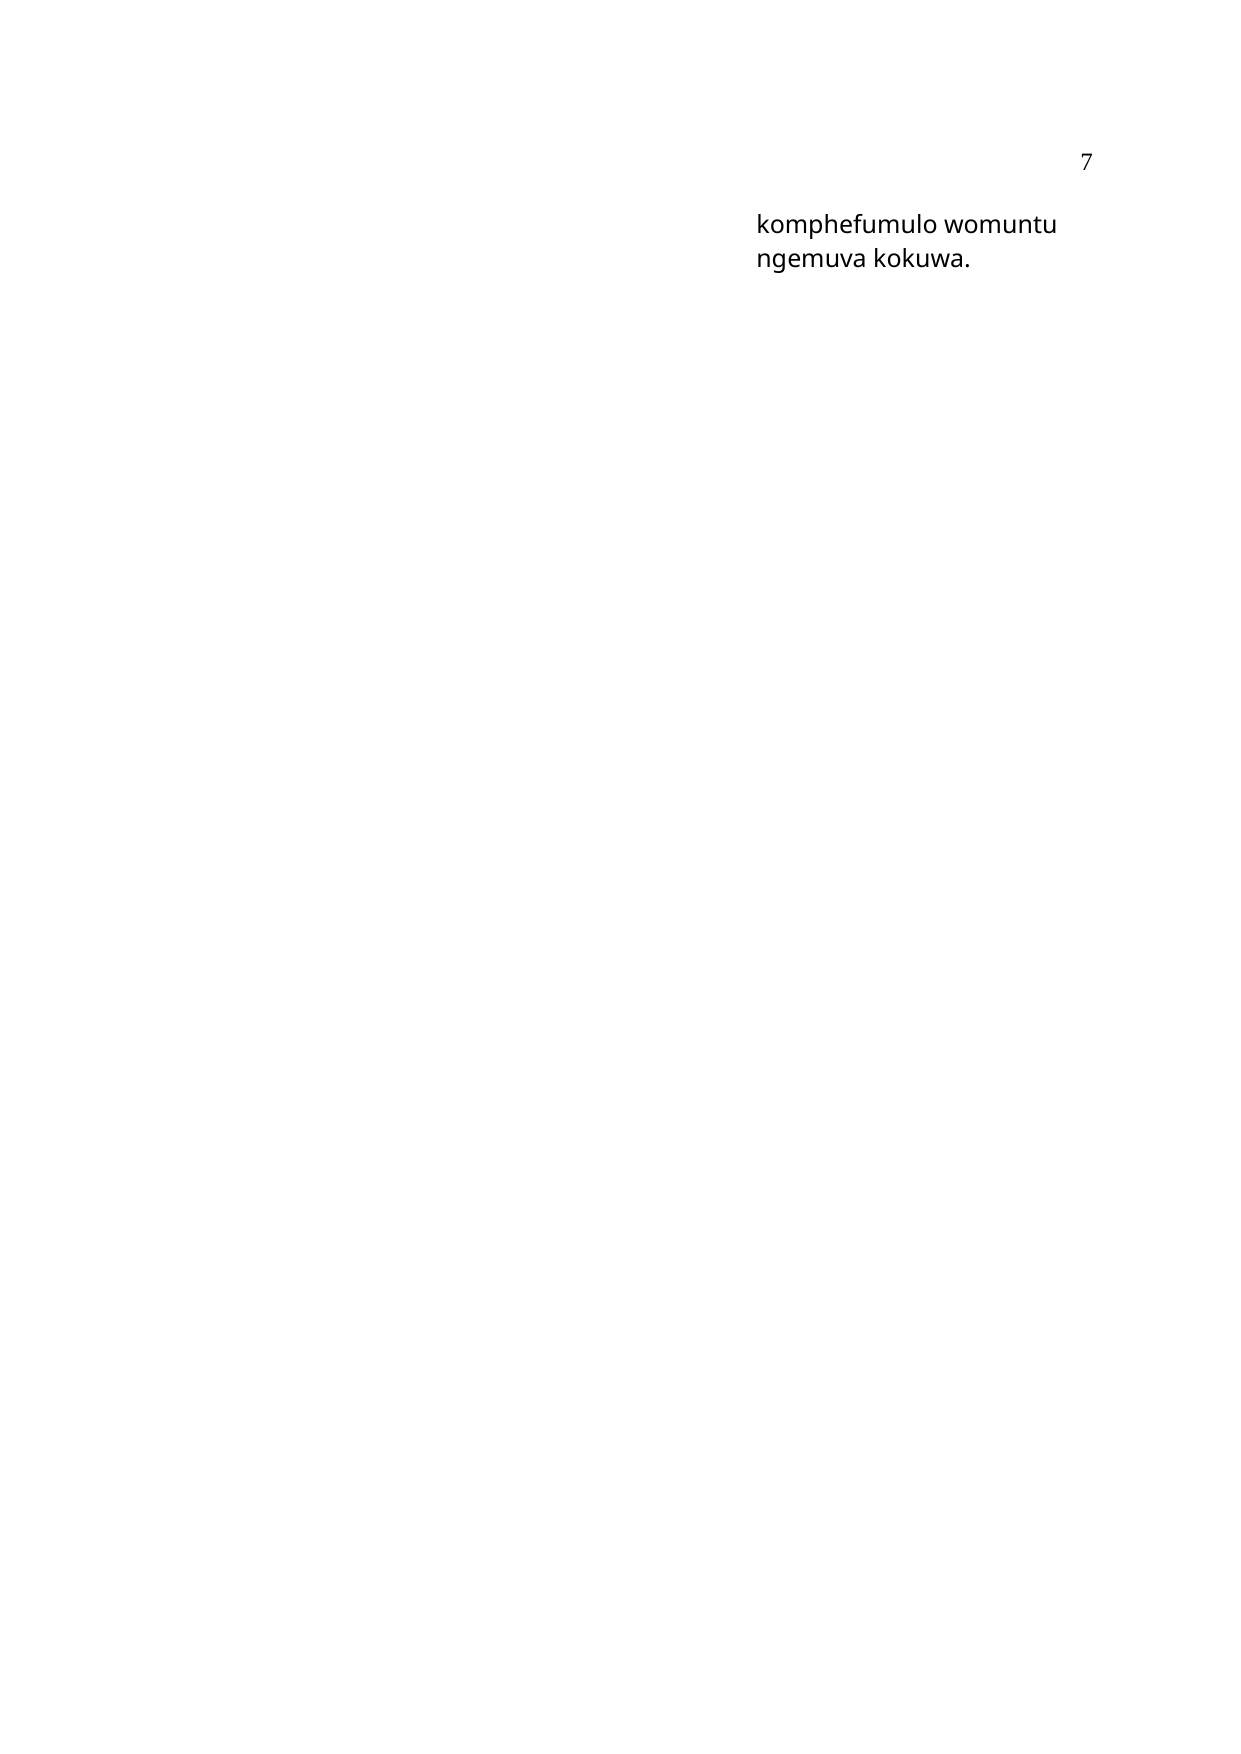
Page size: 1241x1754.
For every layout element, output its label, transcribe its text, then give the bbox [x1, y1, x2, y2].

table_cell [148, 207, 756, 274]
table_cell komphefumulo womuntu ngemuva kokuwa. [756, 207, 1093, 274]
